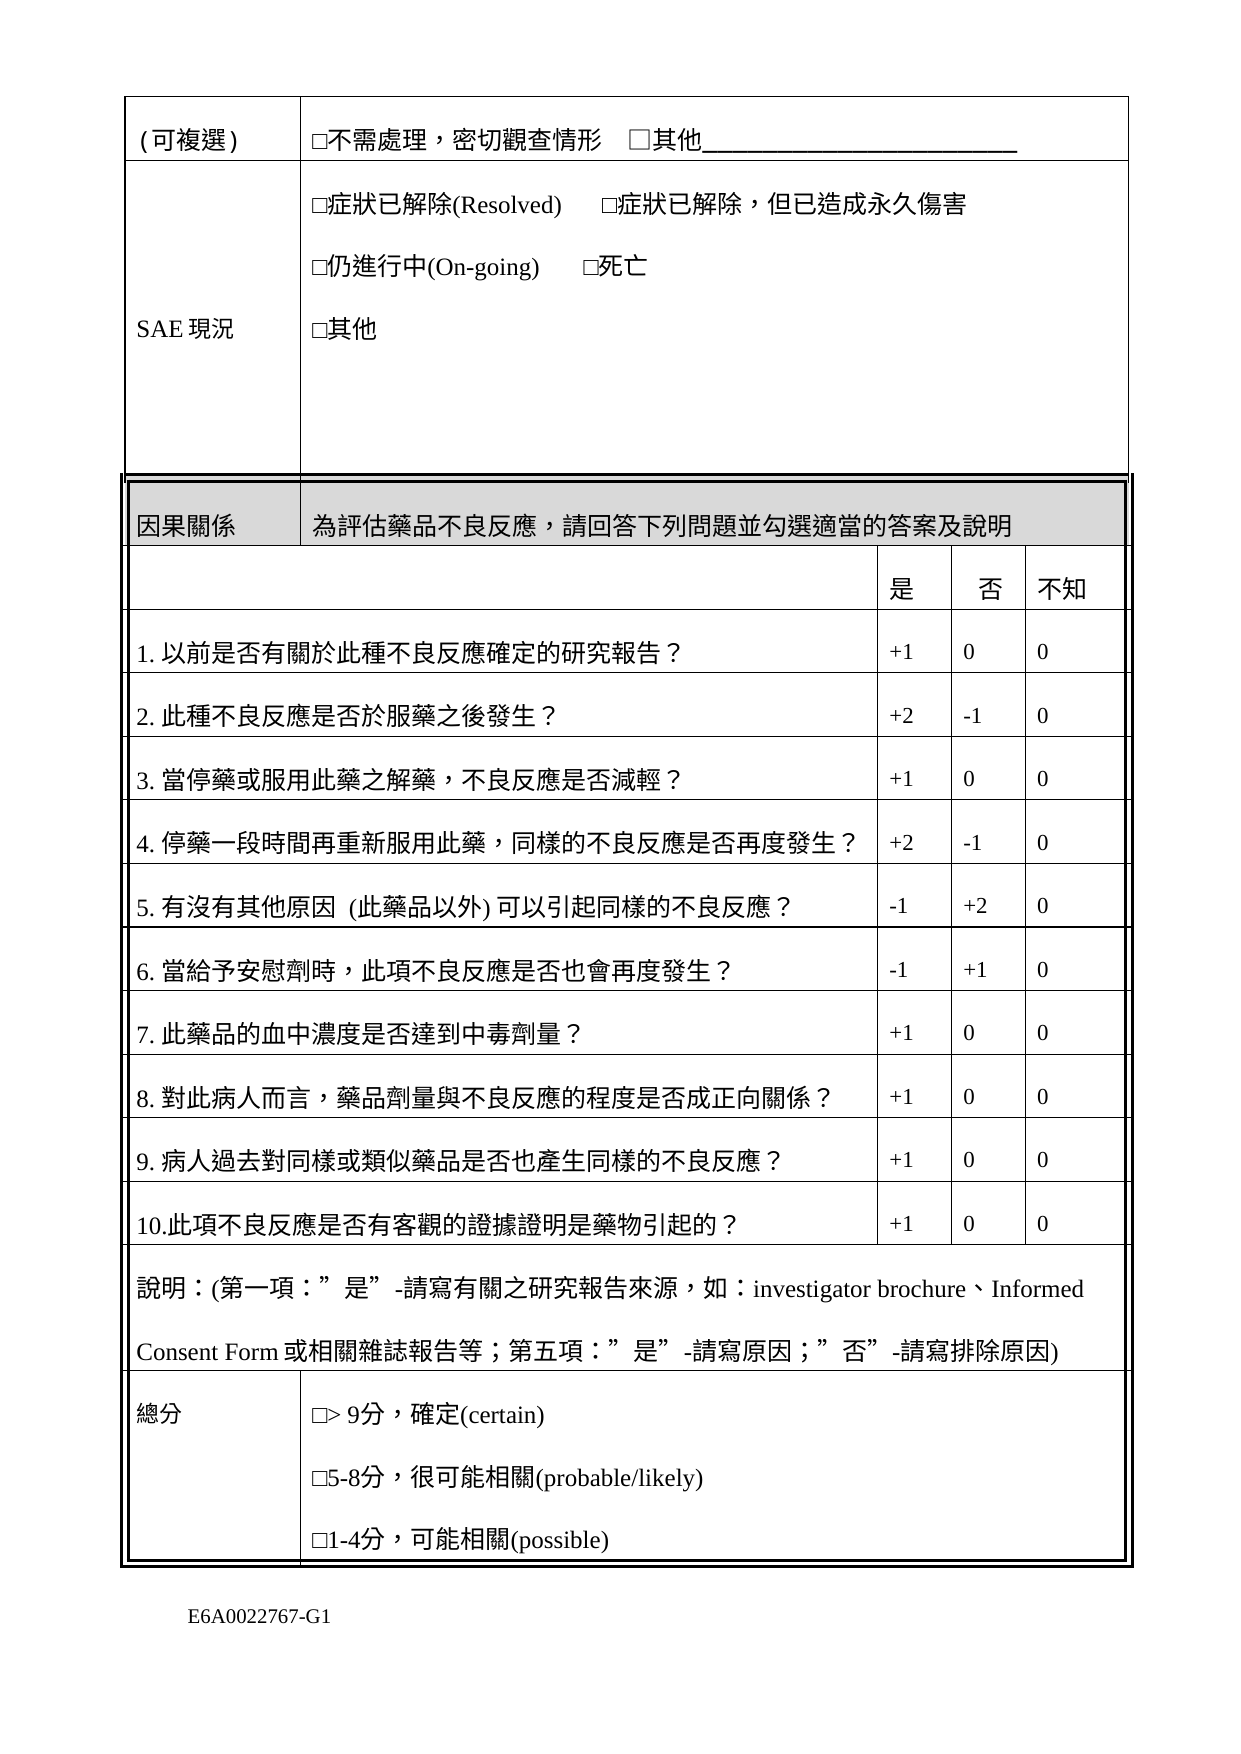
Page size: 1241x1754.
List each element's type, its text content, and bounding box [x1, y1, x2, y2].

table_cell 4. 停藥一段時間再重新服用此藥，同樣的不良反應是否再度發生？ [130, 800, 877, 863]
table_cell 總分 [130, 1371, 300, 1559]
table_cell 2. 此種不良反應是否於服藥之後發生？ [130, 673, 877, 736]
table_cell □症狀已解除(Resolved) □症狀已解除，但已造成永久傷害 □仍進行中(On-going) □死亡 □其他 [301, 161, 1128, 473]
table_cell 0 [952, 1118, 1025, 1181]
table_cell 10.此項不良反應是否有客觀的證據證明是藥物引起的？ [130, 1182, 877, 1244]
table_cell 5. 有沒有其他原因 (此藥品以外) 可以引起同樣的不良反應？ [130, 864, 877, 926]
table_cell +1 [878, 1118, 951, 1181]
table_cell 0 [1026, 1055, 1124, 1117]
table_cell 0 [1026, 991, 1124, 1053]
table_cell 0 [1026, 864, 1124, 926]
table_cell +1 [878, 991, 951, 1053]
table_cell □不需處理，密切觀查情形 □其他_____________________ [301, 97, 1128, 160]
table_cell 3. 當停藥或服用此藥之解藥，不良反應是否減輕？ [130, 737, 877, 799]
table_cell 7. 此藥品的血中濃度是否達到中毒劑量？ [130, 991, 877, 1053]
table_cell 1. 以前是否有關於此種不良反應確定的研究報告？ [130, 610, 877, 672]
table_cell □> 9分，確定(certain) □5-8分，很可能相關(probable/likely) □1-4分，可能相關(possible) [301, 1371, 1124, 1559]
table_cell 0 [952, 737, 1025, 799]
table_cell 0 [1026, 928, 1124, 990]
table_cell SAE現況 [126, 161, 300, 473]
table_cell 0 [1026, 610, 1124, 672]
table_cell 否 [952, 546, 1025, 609]
table_cell +1 [878, 737, 951, 799]
table_cell 8. 對此病人而言，藥品劑量與不良反應的程度是否成正向關係？ [130, 1055, 877, 1117]
table_cell [126, 476, 300, 480]
table_cell 不知 [1026, 546, 1124, 609]
table_cell -1 [952, 673, 1025, 736]
table_cell -1 [878, 864, 951, 926]
table_cell 0 [952, 610, 1025, 672]
table_cell 0 [952, 991, 1025, 1053]
table_cell +2 [878, 673, 951, 736]
table_cell +1 [878, 610, 951, 672]
table_cell +2 [878, 800, 951, 863]
table_cell +1 [952, 928, 1025, 990]
table_cell 為評估藥品不良反應，請回答下列問題並勾選適當的答案及說明 [301, 476, 1129, 545]
table_cell +2 [952, 864, 1025, 926]
table_cell 0 [1026, 1118, 1124, 1181]
table_cell 0 [1026, 737, 1124, 799]
table_cell +1 [878, 1182, 951, 1244]
table_cell 0 [1026, 1182, 1124, 1244]
table_cell 0 [1026, 673, 1124, 736]
table_cell 說明：(第一項：”是”-請寫有關之研究報告來源，如：investigator brochure、Informed Consent Form或相關雜誌報告等；第五項：”是”-請寫原因；”否”-請寫排除原因) [130, 1245, 1124, 1370]
table_cell 0 [952, 1055, 1025, 1117]
table_cell [130, 546, 877, 609]
table_cell -1 [878, 928, 951, 990]
table_cell 0 [1026, 800, 1124, 863]
table_cell (可複選) [126, 97, 300, 160]
table_cell 9. 病人過去對同樣或類似藥品是否也產生同樣的不良反應？ [130, 1118, 877, 1181]
table_cell 因果關係 [130, 483, 300, 545]
table_cell 0 [952, 1182, 1025, 1244]
table_cell 6. 當給予安慰劑時，此項不良反應是否也會再度發生？ [130, 928, 877, 990]
table_cell -1 [952, 800, 1025, 863]
table_cell 是 [878, 546, 951, 609]
table_cell +1 [878, 1055, 951, 1117]
